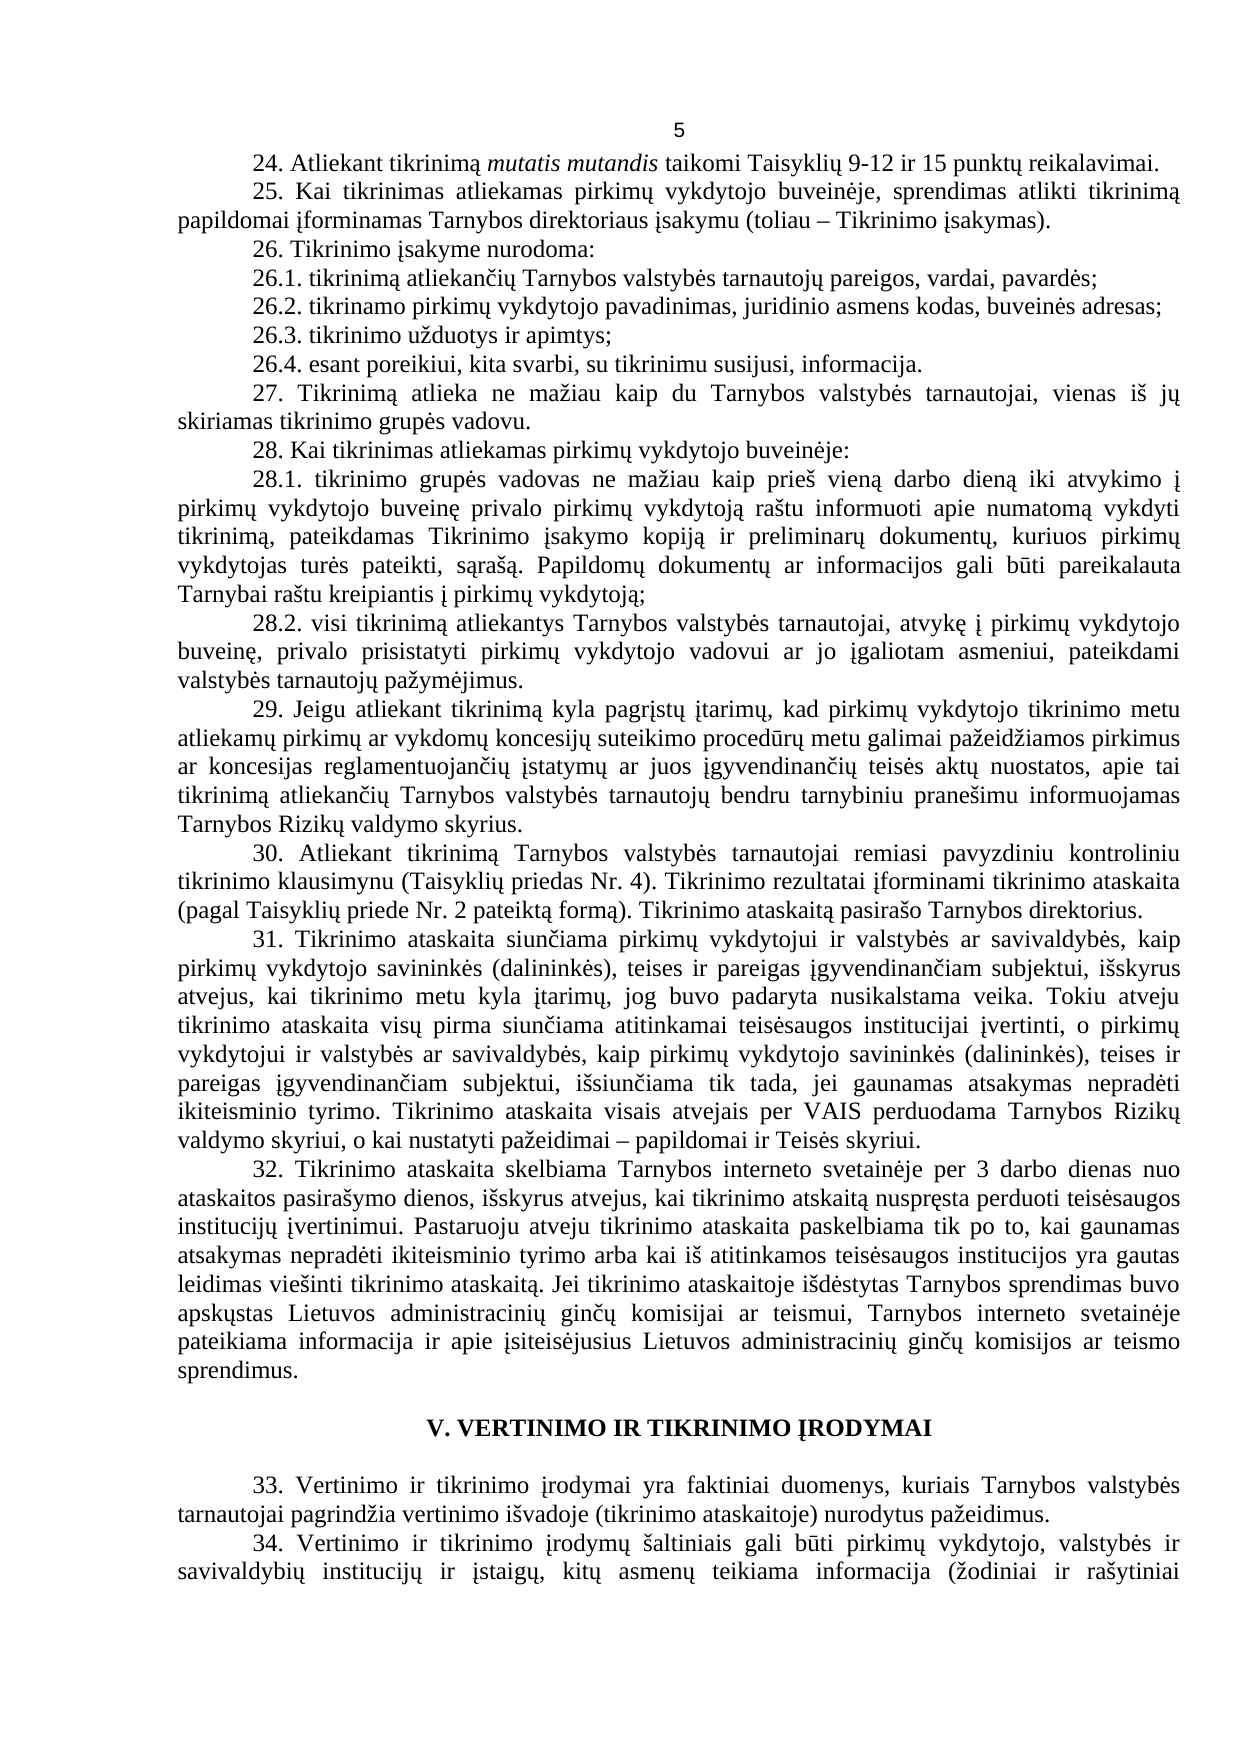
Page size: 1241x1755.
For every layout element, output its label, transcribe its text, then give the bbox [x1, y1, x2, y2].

text 26.2. tikrinamo pirkimų vykdytojo pavadinimas, juridinio asmens kodas, buveinės adresas; [177, 291, 1181, 320]
text 28.2. visi tikrinimą atliekantys Tarnybos valstybės tarnautojai, atvykę į pirkimų vykdytojo buveinę, privalo prisistatyti pirkimų vykdytojo vadovui ar jo įgaliotam asmeniui, pateikdami valstybės tarnautojų pažymėjimus. [177, 608, 1181, 694]
text 31. Tikrinimo ataskaita siunčiama pirkimų vykdytojui ir valstybės ar savivaldybės, kaip pirkimų vykdytojo savininkės (dalininkės), teises ir pareigas įgyvendinančiam subjektui, išskyrus atvejus, kai tikrinimo metu kyla įtarimų, jog buvo padaryta nusikalstama veika. Tokiu atveju tikrinimo ataskaita visų pirma siunčiama atitinkamai teisėsaugos institucijai įvertinti, o pirkimų vykdytojui ir valstybės ar savivaldybės, kaip pirkimų vykdytojo savininkės (dalininkės), teises ir pareigas įgyvendinančiam subjektui, išsiunčiama tik tada, jei gaunamas atsakymas nepradėti ikiteisminio tyrimo. Tikrinimo ataskaita visais atvejais per VAIS perduodama Tarnybos Rizikų valdymo skyriui, o kai nustatyti pažeidimai – papildomai ir Teisės skyriui. [177, 924, 1181, 1154]
text 26.1. tikrinimą atliekančių Tarnybos valstybės tarnautojų pareigos, vardai, pavardės; [177, 263, 1181, 291]
text 26. Tikrinimo įsakyme nurodoma: [177, 234, 1181, 263]
text 25. Kai tikrinimas atliekamas pirkimų vykdytojo buveinėje, sprendimas atlikti tikrinimą papildomai įforminamas Tarnybos direktoriaus įsakymu (toliau – Tikrinimo įsakymas). [177, 176, 1181, 234]
text 26.4. esant poreikiui, kita svarbi, su tikrinimu susijusi, informacija. [177, 349, 1181, 378]
text 28. Kai tikrinimas atliekamas pirkimų vykdytojo buveinėje: [177, 435, 1181, 464]
text 27. Tikrinimą atlieka ne mažiau kaip du Tarnybos valstybės tarnautojai, vienas iš jų skiriamas tikrinimo grupės vadovu. [177, 378, 1181, 435]
text 33. Vertinimo ir tikrinimo įrodymai yra faktiniai duomenys, kuriais Tarnybos valstybės tarnautojai pagrindžia vertinimo išvadoje (tikrinimo ataskaitoje) nurodytus pažeidimus. [177, 1470, 1181, 1528]
text 34. Vertinimo ir tikrinimo įrodymų šaltiniais gali būti pirkimų vykdytojo, valstybės ir savivaldybių institucijų ir įstaigų, kitų asmenų teikiama informacija (žodiniai ir rašytiniai [177, 1528, 1181, 1585]
text 26.3. tikrinimo užduotys ir apimtys; [177, 320, 1181, 349]
text 29. Jeigu atliekant tikrinimą kyla pagrįstų įtarimų, kad pirkimų vykdytojo tikrinimo metu atliekamų pirkimų ar vykdomų koncesijų suteikimo procedūrų metu galimai pažeidžiamos pirkimus ar koncesijas reglamentuojančių įstatymų ar juos įgyvendinančių teisės aktų nuostatos, apie tai tikrinimą atliekančių Tarnybos valstybės tarnautojų bendru tarnybiniu pranešimu informuojamas Tarnybos Rizikų valdymo skyrius. [177, 694, 1181, 838]
text 28.1. tikrinimo grupės vadovas ne mažiau kaip prieš vieną darbo dieną iki atvykimo į pirkimų vykdytojo buveinę privalo pirkimų vykdytoją raštu informuoti apie numatomą vykdyti tikrinimą, pateikdamas Tikrinimo įsakymo kopiją ir preliminarų dokumentų, kuriuos pirkimų vykdytojas turės pateikti, sąrašą. Papildomų dokumentų ar informacijos gali būti pareikalauta Tarnybai raštu kreipiantis į pirkimų vykdytoją; [177, 464, 1181, 608]
text 32. Tikrinimo ataskaita skelbiama Tarnybos interneto svetainėje per 3 darbo dienas nuo ataskaitos pasirašymo dienos, išskyrus atvejus, kai tikrinimo atskaitą nuspręsta perduoti teisėsaugos institucijų įvertinimui. Pastaruoju atveju tikrinimo ataskaita paskelbiama tik po to, kai gaunamas atsakymas nepradėti ikiteisminio tyrimo arba kai iš atitinkamos teisėsaugos institucijos yra gautas leidimas viešinti tikrinimo ataskaitą. Jei tikrinimo ataskaitoje išdėstytas Tarnybos sprendimas buvo apskųstas Lietuvos administracinių ginčų komisijai ar teismui, Tarnybos interneto svetainėje pateikiama informacija ir apie įsiteisėjusius Lietuvos administracinių ginčų komisijos ar teismo sprendimus. [177, 1154, 1181, 1384]
text V. VERTINIMO IR TIKRINIMO ĮRODYMAI [177, 1413, 1181, 1441]
text 30. Atliekant tikrinimą Tarnybos valstybės tarnautojai remiasi pavyzdiniu kontroliniu tikrinimo klausimynu (Taisyklių priedas Nr. 4). Tikrinimo rezultatai įforminami tikrinimo ataskaita (pagal Taisyklių priede Nr. 2 pateiktą formą). Tikrinimo ataskaitą pasirašo Tarnybos direktorius. [177, 838, 1181, 924]
text 24. Atliekant tikrinimą mutatis mutandis taikomi Taisyklių 9-12 ir 15 punktų reikalavimai. [177, 148, 1181, 176]
